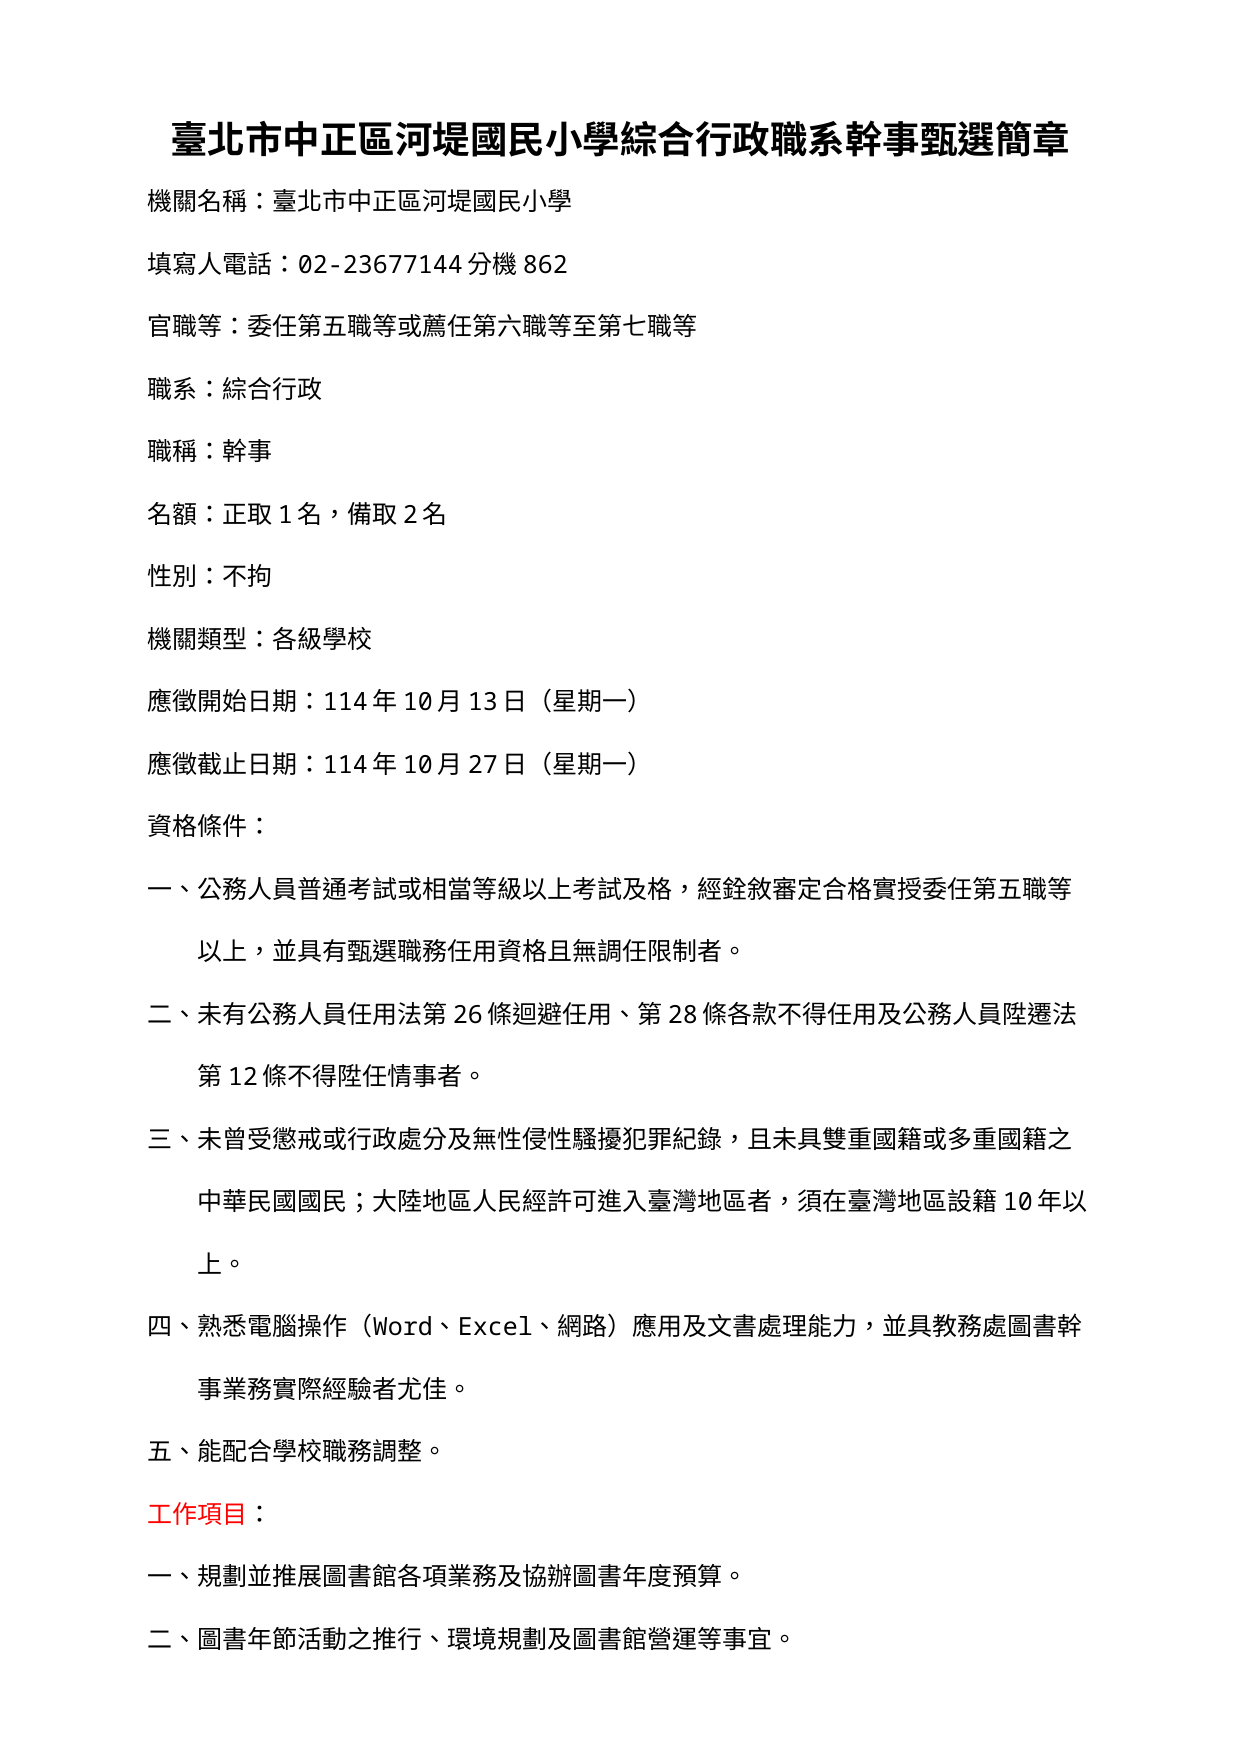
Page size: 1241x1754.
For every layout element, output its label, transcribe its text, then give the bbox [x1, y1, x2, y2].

text 職系：綜合行政 [148, 346, 1092, 408]
text 機關類型：各級學校 [148, 596, 1092, 658]
text 性別：不拘 [148, 533, 1092, 596]
text 職稱：幹事 [148, 408, 1092, 471]
text 名額：正取1名，備取2名 [148, 471, 1092, 533]
text 應徵截止日期：114年10月27日（星期一） [148, 721, 1092, 783]
text 五、能配合學校職務調整。 [148, 1408, 1092, 1471]
text 官職等：委任第五職等或薦任第六職等至第七職等 [148, 283, 1092, 346]
text 二、圖書年節活動之推行、環境規劃及圖書館營運等事宜。 [148, 1596, 1092, 1658]
text 三、未曾受懲戒或行政處分及無性侵性騷擾犯罪紀錄，且未具雙重國籍或多重國籍之中華民國國民；大陸地區人民經許可進入臺灣地區者，須在臺灣地區設籍10年以上。 [148, 1096, 1092, 1283]
text 資格條件： [148, 783, 1092, 846]
text 應徵開始日期：114年10月13日（星期一） [148, 658, 1092, 721]
text 工作項目： [148, 1471, 1092, 1533]
text 臺北市中正區河堤國民小學綜合行政職系幹事甄選簡章 [148, 96, 1092, 158]
text 填寫人電話：02-23677144分機862 [148, 221, 1092, 283]
text 一、規劃並推展圖書館各項業務及協辦圖書年度預算。 [148, 1533, 1092, 1596]
text 四、熟悉電腦操作（Word、Excel、網路）應用及文書處理能力，並具教務處圖書幹事業務實際經驗者尤佳。 [148, 1283, 1092, 1408]
text 機關名稱：臺北市中正區河堤國民小學 [148, 158, 1092, 221]
text 二、未有公務人員任用法第26條迴避任用、第28條各款不得任用及公務人員陞遷法第12條不得陞任情事者。 [148, 971, 1092, 1096]
text 一、公務人員普通考試或相當等級以上考試及格，經銓敘審定合格實授委任第五職等以上，並具有甄選職務任用資格且無調任限制者。 [148, 846, 1092, 971]
